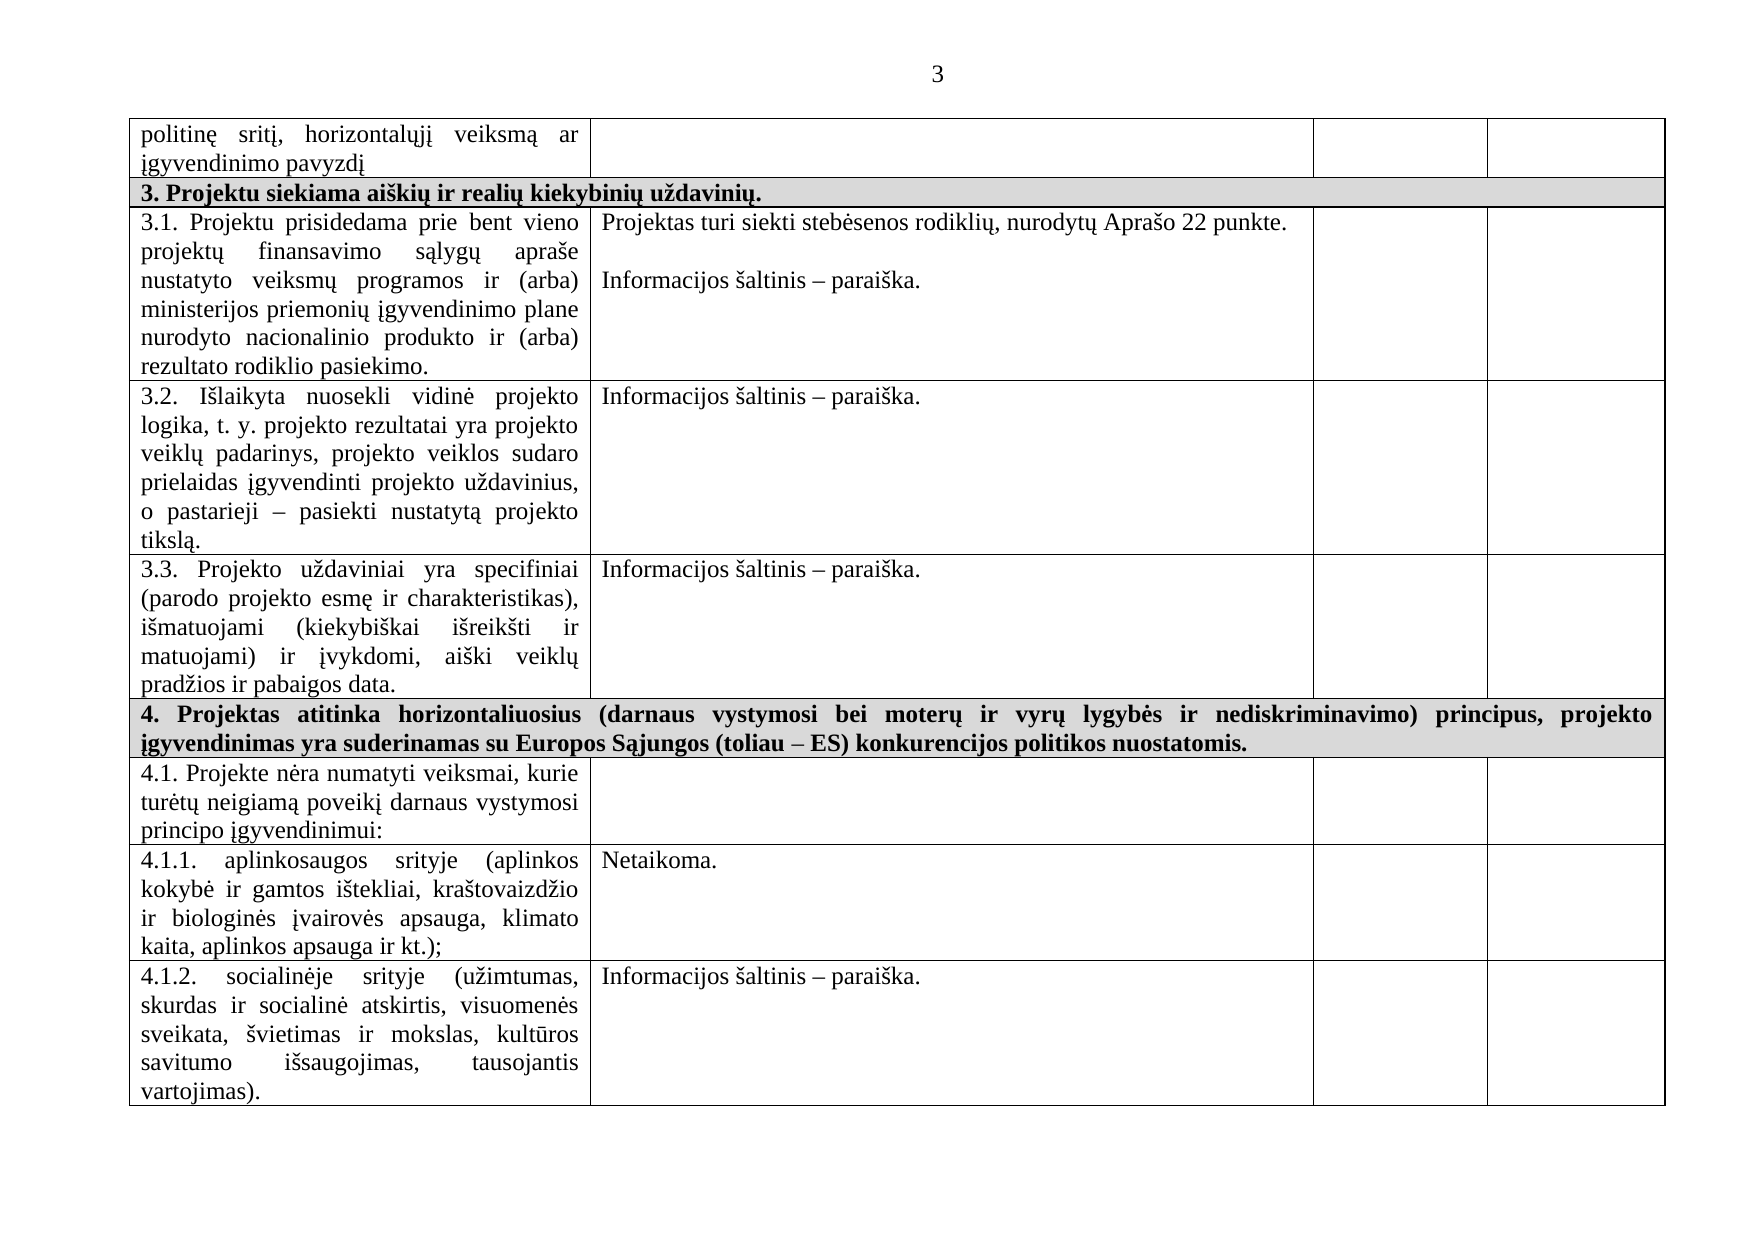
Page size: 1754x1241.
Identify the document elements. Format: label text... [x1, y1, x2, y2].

table_cell [1488, 845, 1664, 960]
table_cell [1488, 758, 1664, 844]
table_cell 4.1. Projekte nėra numatyti veiksmai, kurie turėtų neigiamą poveikį darnaus vystymosi principo įgyvendinimui: [130, 758, 590, 844]
table_cell Informacijos šaltinis – paraiška. [591, 961, 1313, 1105]
table_cell 3.3. Projekto uždaviniai yra specifiniai (parodo projekto esmę ir charakteristikas), išmatuojami (kiekybiškai išreikšti ir matuojami) ir įvykdomi, aiški veiklų pradžios ir pabaigos data. [130, 555, 590, 698]
table_cell [1314, 381, 1487, 553]
table_cell 4. Projektas atitinka horizontaliuosius (darnaus vystymosi bei moterų ir vyrų lygybės ir nediskriminavimo) principus, projekto įgyvendinimas yra suderinamas su Europos Sąjungos (toliau – ES) konkurencijos politikos nuostatomis. [130, 699, 1664, 757]
table_cell [1488, 961, 1664, 1105]
table_cell 3.1. Projektu prisidedama prie bent vieno projektų finansavimo sąlygų apraše nustatyto veiksmų programos ir (arba) ministerijos priemonių įgyvendinimo plane nurodyto nacionalinio produkto ir (arba) rezultato rodiklio pasiekimo. [130, 208, 590, 380]
table_cell [1488, 208, 1664, 380]
table_cell [1314, 845, 1487, 960]
table_cell [591, 119, 1313, 177]
table_cell Informacijos šaltinis – paraiška. [591, 381, 1313, 553]
table_cell [1314, 119, 1487, 177]
table_cell [1314, 961, 1487, 1105]
table_cell Netaikoma. [591, 845, 1313, 960]
table_cell politinę sritį, horizontalųjį veiksmą ar įgyvendinimo pavyzdį [130, 119, 590, 177]
table_cell 3. Projektu siekiama aiškių ir realių kiekybinių uždavinių. [130, 178, 1664, 206]
table_cell [1488, 555, 1664, 698]
table_cell [1488, 381, 1664, 553]
table_cell Informacijos šaltinis – paraiška. [591, 555, 1313, 698]
table_cell [591, 758, 1313, 844]
table_cell [1314, 758, 1487, 844]
table_cell 3.2. Išlaikyta nuosekli vidinė projekto logika, t. y. projekto rezultatai yra projekto veiklų padarinys, projekto veiklos sudaro prielaidas įgyvendinti projekto uždavinius, o pastarieji – pasiekti nustatytą projekto tikslą. [130, 381, 590, 553]
table_cell 4.1.1. aplinkosaugos srityje (aplinkos kokybė ir gamtos ištekliai, kraštovaizdžio ir biologinės įvairovės apsauga, klimato kaita, aplinkos apsauga ir kt.); [130, 845, 590, 960]
table_cell [1314, 555, 1487, 698]
table_cell [1314, 208, 1487, 380]
table_cell 4.1.2. socialinėje srityje (užimtumas, skurdas ir socialinė atskirtis, visuomenės sveikata, švietimas ir mokslas, kultūros savitumo išsaugojimas, tausojantis vartojimas). [130, 961, 590, 1105]
table_cell Projektas turi siekti stebėsenos rodiklių, nurodytų Aprašo 22 punkte. Informacijos šaltinis – paraiška. [591, 208, 1313, 380]
table_cell [1488, 119, 1664, 177]
